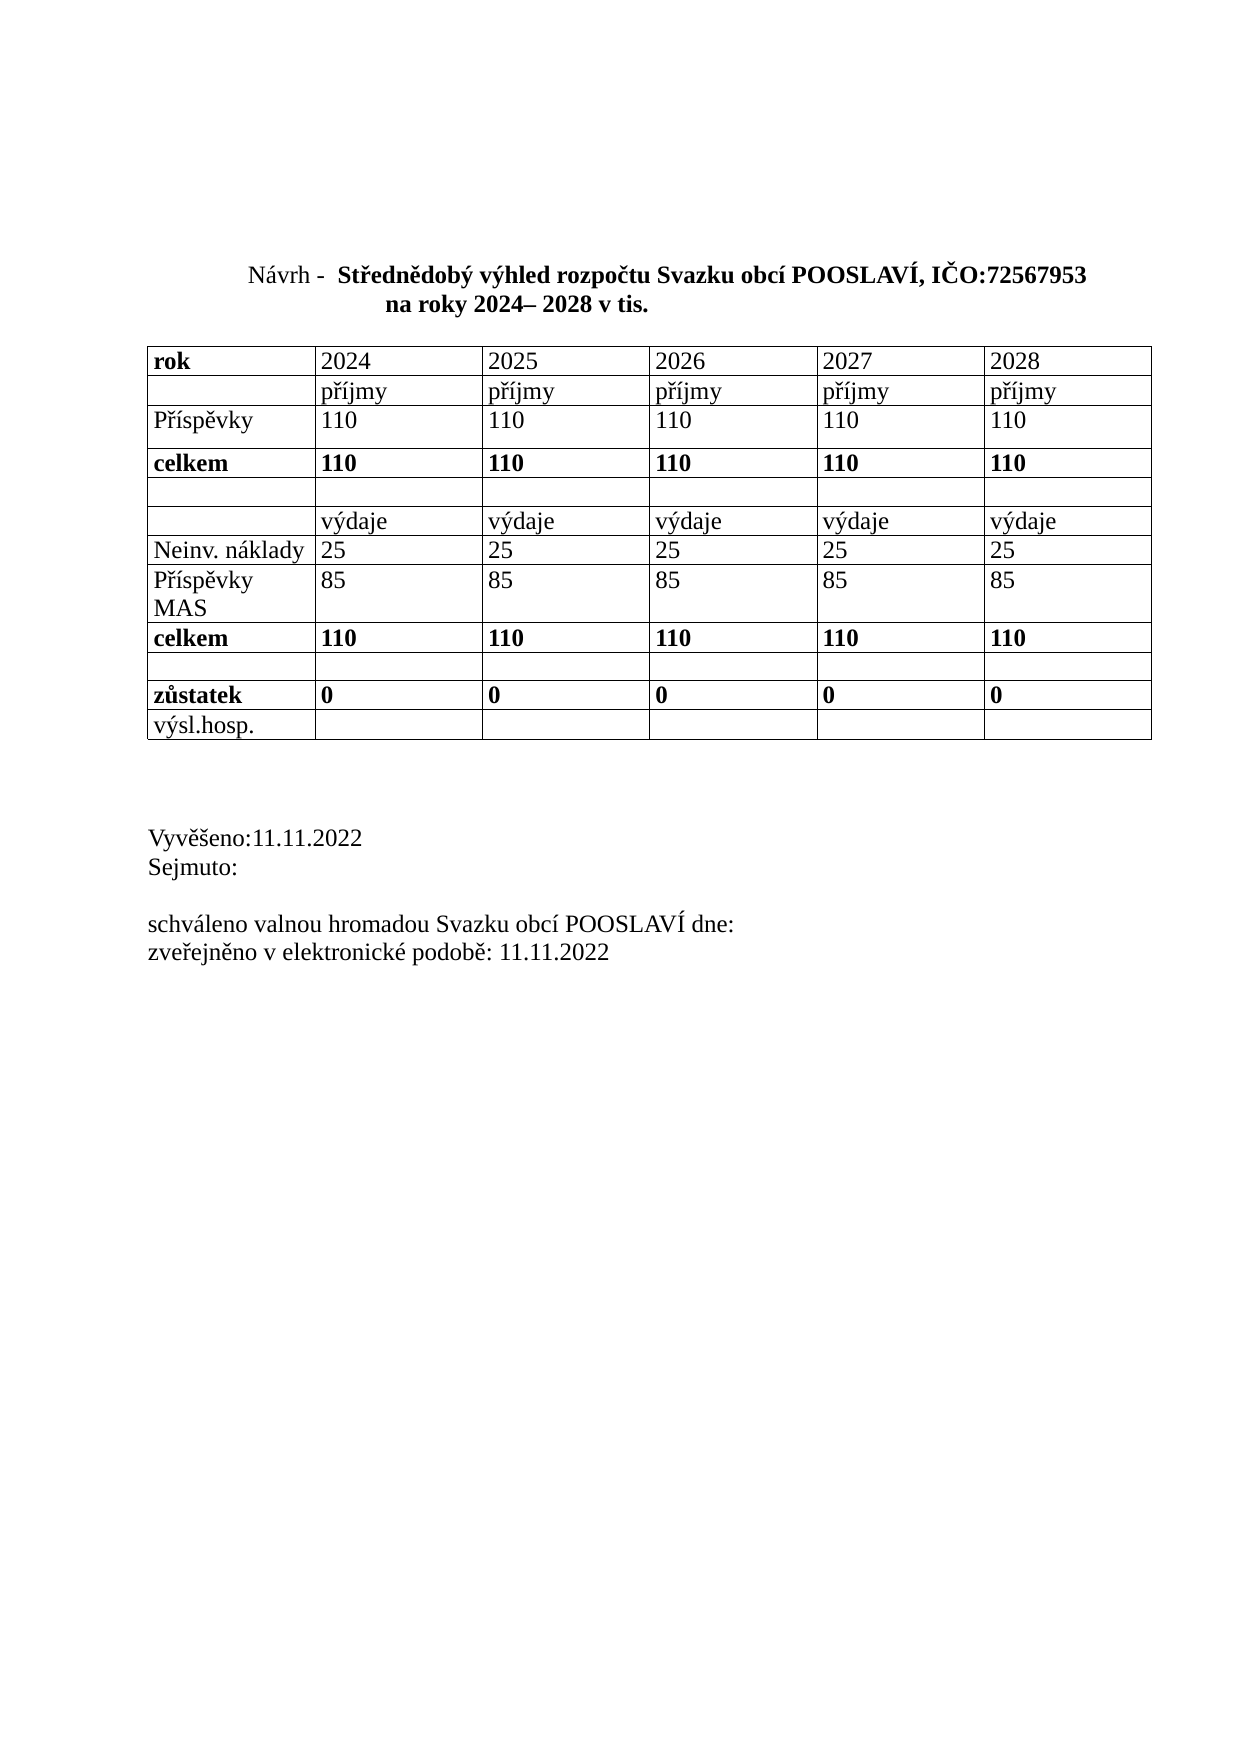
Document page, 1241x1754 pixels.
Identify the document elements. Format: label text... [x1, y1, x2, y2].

table_cell [818, 653, 984, 680]
table_cell [818, 478, 984, 506]
table_cell 110 [985, 449, 1151, 477]
table_cell 0 [985, 681, 1151, 709]
table_cell [483, 710, 649, 738]
table_cell [650, 478, 817, 506]
table_cell [148, 478, 315, 506]
table_cell výdaje [818, 507, 984, 535]
table_cell 25 [316, 536, 482, 564]
text zveřejněno v elektronické podobě: 11.11.2022 [148, 937, 1093, 966]
table_cell [483, 653, 649, 680]
table_cell příjmy [818, 376, 984, 404]
table_cell 85 [985, 565, 1151, 622]
table_cell 110 [818, 623, 984, 651]
table_cell 85 [316, 565, 482, 622]
table_header 2024 [316, 347, 482, 375]
table_cell výdaje [483, 507, 649, 535]
table_cell 110 [650, 449, 817, 477]
table_cell 110 [316, 449, 482, 477]
table_cell 85 [818, 565, 984, 622]
table_cell zůstatek [148, 681, 315, 709]
table_cell 25 [818, 536, 984, 564]
table_cell 110 [818, 449, 984, 477]
text schváleno valnou hromadou Svazku obcí POOSLAVÍ dne: [148, 909, 1093, 937]
table_cell 25 [985, 536, 1151, 564]
table_cell příjmy [316, 376, 482, 404]
table_cell [650, 710, 817, 738]
table_cell příjmy [985, 376, 1151, 404]
table_cell [316, 478, 482, 506]
table_header 2028 [985, 347, 1151, 375]
table_cell 0 [650, 681, 817, 709]
table_cell [148, 376, 315, 404]
table_cell [316, 653, 482, 680]
table_cell 110 [985, 406, 1151, 448]
table_header 2027 [818, 347, 984, 375]
text Sejmuto: [148, 852, 1093, 881]
table_cell 110 [650, 623, 817, 651]
table_cell výdaje [316, 507, 482, 535]
table_cell příjmy [483, 376, 649, 404]
table_cell [818, 710, 984, 738]
table_cell 110 [483, 623, 649, 651]
table_header 2026 [650, 347, 817, 375]
table_cell 0 [483, 681, 649, 709]
text na roky 2024– 2028 v tis. [148, 289, 1093, 318]
table_cell Neinv. náklady [148, 536, 315, 564]
table_cell 110 [985, 623, 1151, 651]
text Návrh - Střednědobý výhled rozpočtu Svazku obcí POOSLAVÍ, IČO:72567953 [148, 260, 1093, 289]
table_cell 25 [650, 536, 817, 564]
table_cell [985, 653, 1151, 680]
table_cell celkem [148, 623, 315, 651]
table_cell 110 [316, 623, 482, 651]
table_cell výsl.hosp. [148, 710, 315, 738]
table_cell 85 [650, 565, 817, 622]
table_cell 0 [316, 681, 482, 709]
table_cell [148, 507, 315, 535]
table_cell 110 [483, 406, 649, 448]
table_header 2025 [483, 347, 649, 375]
table_cell Příspěvky MAS [148, 565, 315, 622]
table_cell příjmy [650, 376, 817, 404]
table_cell výdaje [650, 507, 817, 535]
table_cell [483, 478, 649, 506]
table_cell [985, 478, 1151, 506]
table_cell 110 [650, 406, 817, 448]
table_cell 110 [316, 406, 482, 448]
table_cell výdaje [985, 507, 1151, 535]
table_cell 0 [818, 681, 984, 709]
table_cell 25 [483, 536, 649, 564]
table_cell [316, 710, 482, 738]
text Vyvěšeno:11.11.2022 [148, 823, 1093, 852]
table_cell 110 [483, 449, 649, 477]
table_cell Příspěvky [148, 406, 315, 448]
table_cell 85 [483, 565, 649, 622]
table_cell [985, 710, 1151, 738]
table_header rok [148, 347, 315, 375]
table_cell [148, 653, 315, 680]
table_cell celkem [148, 449, 315, 477]
table_cell 110 [818, 406, 984, 448]
table_cell [650, 653, 817, 680]
